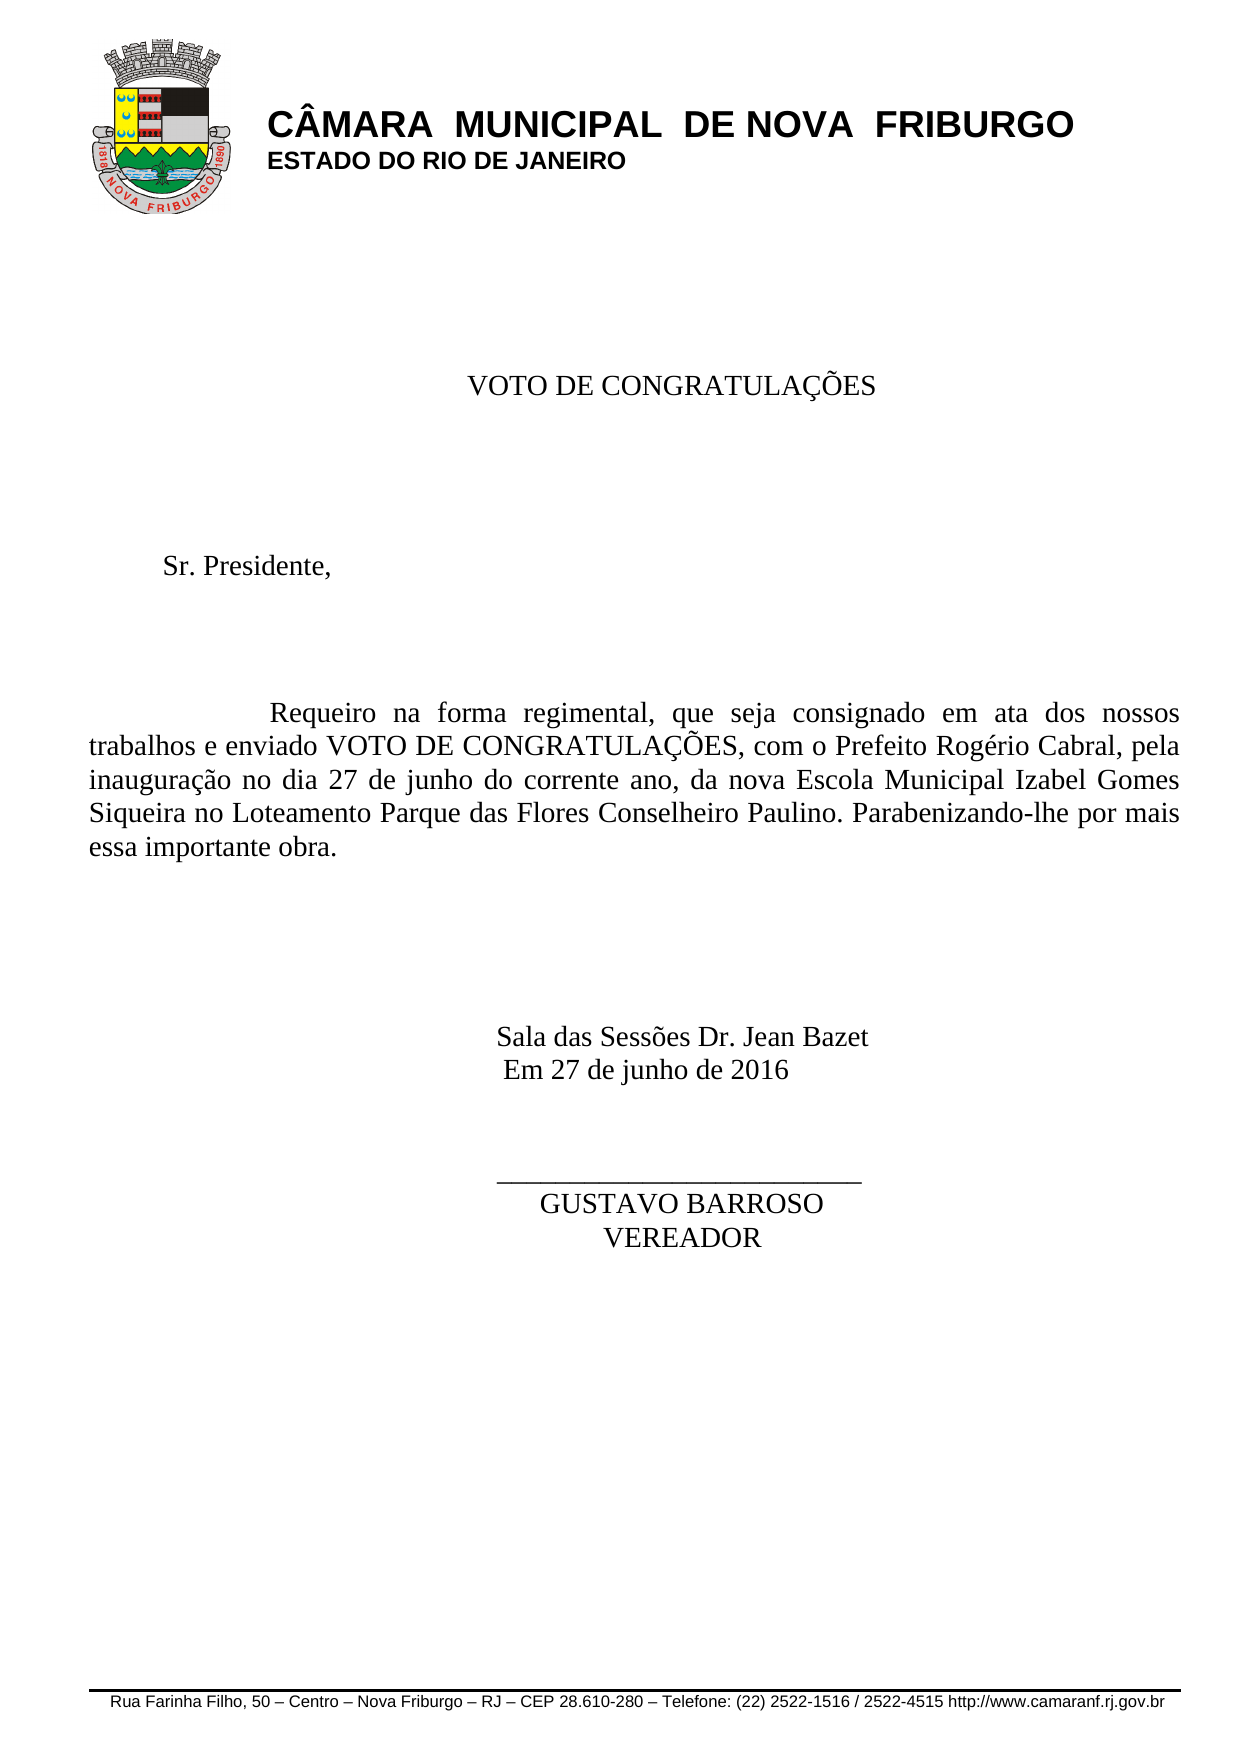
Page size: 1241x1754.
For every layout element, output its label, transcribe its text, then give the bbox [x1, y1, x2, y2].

text Sala das Sessões Dr. Jean Bazet [89, 1019, 1181, 1052]
text VEREADOR [89, 1220, 1181, 1254]
text Sr. Presidente, [89, 548, 1181, 582]
text Requeiro na forma regimental, que seja consignado em ata dos nossos trabalhos e enviado VOTO DE CONGRATULAÇÕES, com o Prefeito Rogério Cabral, pela inauguração no dia 27 de junho do corrente ano, da nova Escola Municipal Izabel Gomes Siqueira no Loteamento Parque das Flores Conselheiro Paulino. Parabenizando-lhe por mais essa importante obra. [89, 695, 1181, 863]
text VOTO DE CONGRATULAÇÕES [89, 368, 1181, 402]
text GUSTAVO BARROSO [89, 1187, 1181, 1220]
text Em 27 de junho de 2016 [89, 1052, 1181, 1086]
text _________________________ [89, 1153, 1181, 1187]
